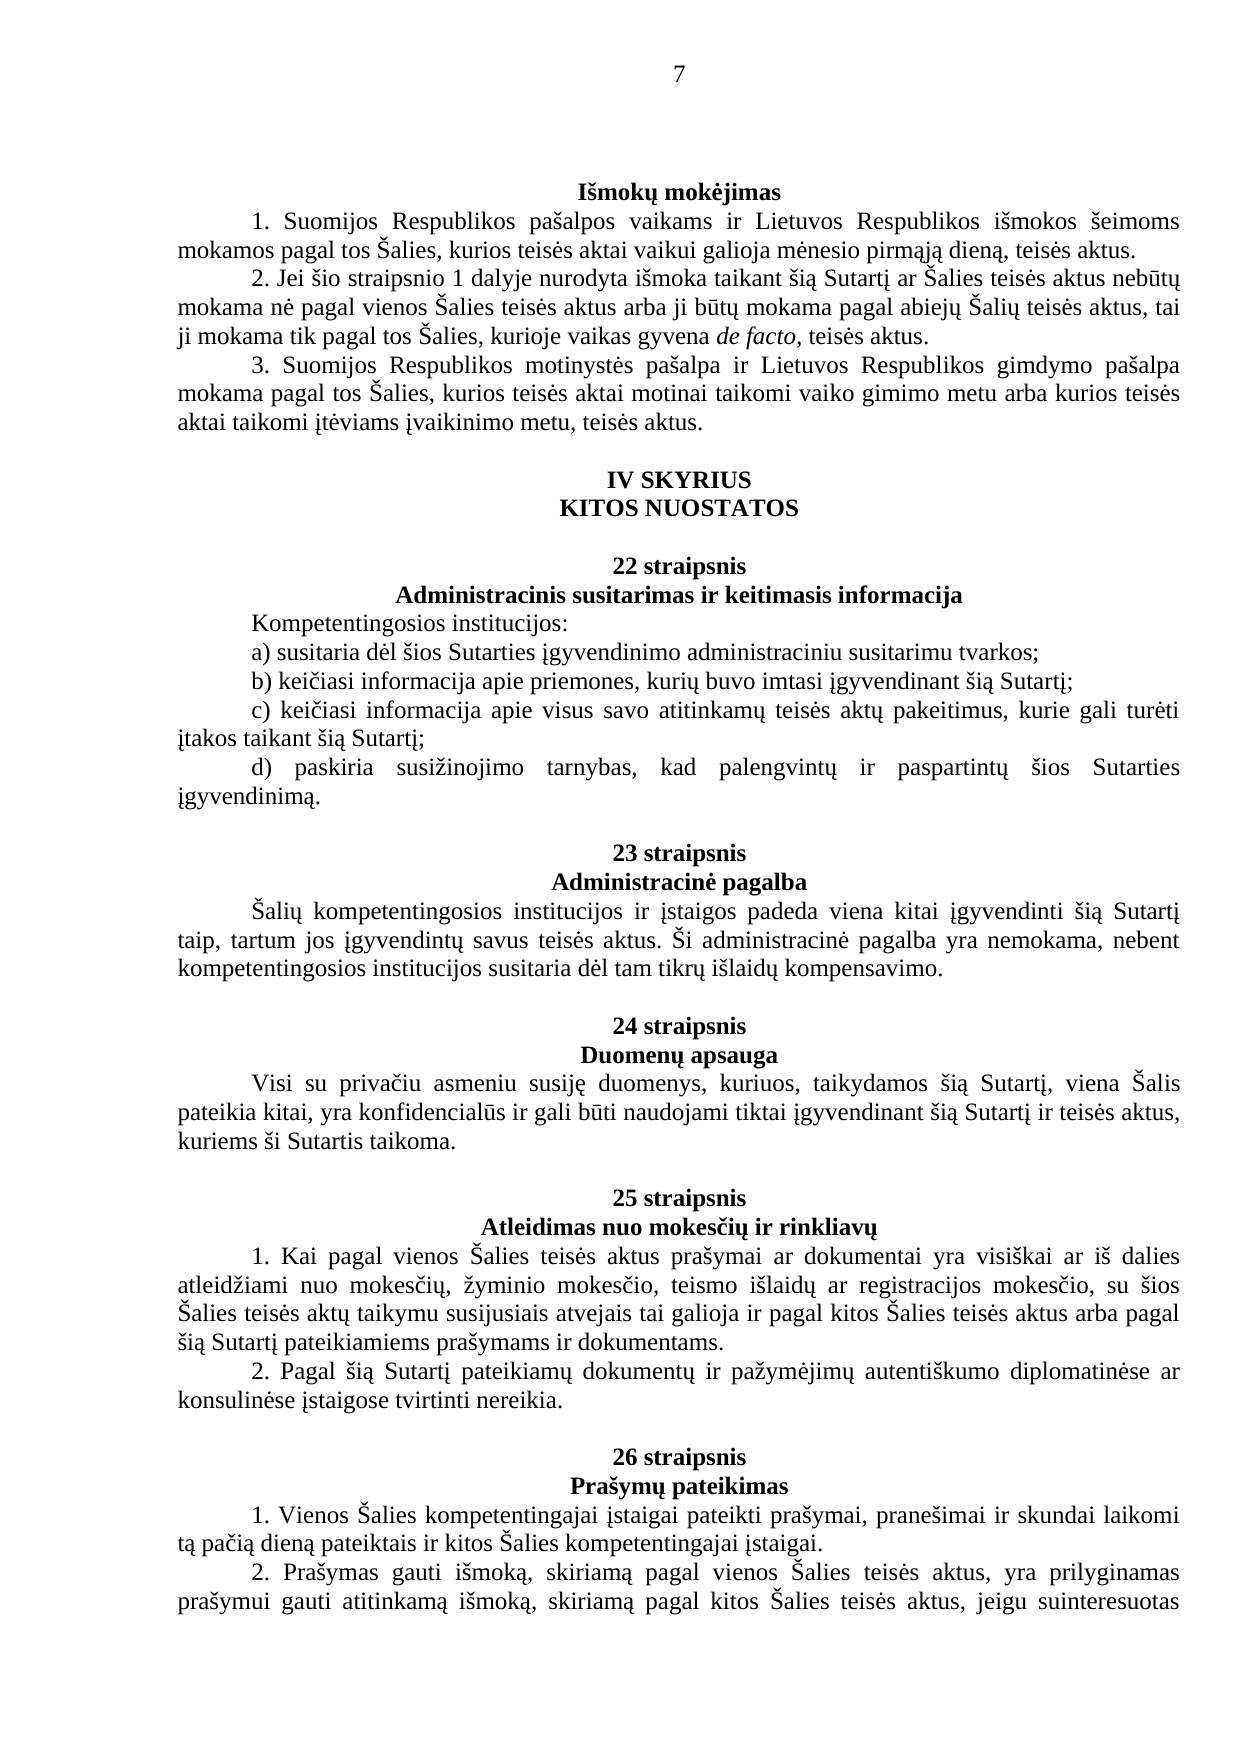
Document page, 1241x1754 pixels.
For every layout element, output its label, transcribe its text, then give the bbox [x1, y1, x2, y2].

text 2. Prašymas gauti išmoką, skiriamą pagal vienos Šalies teisės aktus, yra prilyginamas prašymui gauti atitinkamą išmoką, skiriamą pagal kitos Šalies teisės aktus, jeigu suinteresuotas [177, 1557, 1181, 1615]
text d) paskiria susižinojimo tarnybas, kad palengvintų ir paspartintų šios Sutarties įgyvendinimą. [177, 752, 1181, 810]
text 2. Pagal šią Sutartį pateikiamų dokumentų ir pažymėjimų autentiškumo diplomatinėse ar konsulinėse įstaigose tvirtinti nereikia. [177, 1356, 1181, 1413]
text Administracinis susitarimas ir keitimasis informacija [177, 580, 1181, 608]
text 23 straipsnis [177, 838, 1181, 867]
text Šalių kompetentingosios institucijos ir įstaigos padeda viena kitai įgyvendinti šią Sutartį taip, tartum jos įgyvendintų savus teisės aktus. Ši administracinė pagalba yra nemokama, nebent kompetentingosios institucijos susitaria dėl tam tikrų išlaidų kompensavimo. [177, 896, 1181, 982]
text Prašymų pateikimas [177, 1471, 1181, 1500]
text 1. Suomijos Respublikos pašalpos vaikams ir Lietuvos Respublikos išmokos šeimoms mokamos pagal tos Šalies, kurios teisės aktai vaikui galioja mėnesio pirmąją dieną, teisės aktus. [177, 206, 1181, 263]
text IV SKYRIUS [177, 465, 1181, 493]
text 25 straipsnis [177, 1183, 1181, 1212]
text 24 straipsnis [177, 1011, 1181, 1040]
text 26 straipsnis [177, 1442, 1181, 1471]
text Visi su privačiu asmeniu susiję duomenys, kuriuos, taikydamos šią Sutartį, viena Šalis pateikia kitai, yra konfidencialūs ir gali būti naudojami tiktai įgyvendinant šią Sutartį ir teisės aktus, kuriems ši Sutartis taikoma. [177, 1068, 1181, 1155]
text Išmokų mokėjimas [177, 177, 1181, 206]
text 1. Vienos Šalies kompetentingajai įstaigai pateikti prašymai, pranešimai ir skundai laikomi tą pačią dieną pateiktais ir kitos Šalies kompetentingajai įstaigai. [177, 1500, 1181, 1557]
text 3. Suomijos Respublikos motinystės pašalpa ir Lietuvos Respublikos gimdymo pašalpa mokama pagal tos Šalies, kurios teisės aktai motinai taikomi vaiko gimimo metu arba kurios teisės aktai taikomi įtėviams įvaikinimo metu, teisės aktus. [177, 350, 1181, 436]
text Administracinė pagalba [177, 867, 1181, 896]
text 1. Kai pagal vienos Šalies teisės aktus prašymai ar dokumentai yra visiškai ar iš dalies atleidžiami nuo mokesčių, žyminio mokesčio, teismo išlaidų ar registracijos mokesčio, su šios Šalies teisės aktų taikymu susijusiais atvejais tai galioja ir pagal kitos Šalies teisės aktus arba pagal šią Sutartį pateikiamiems prašymams ir dokumentams. [177, 1241, 1181, 1356]
text 22 straipsnis [177, 551, 1181, 580]
text a) susitaria dėl šios Sutarties įgyvendinimo administraciniu susitarimu tvarkos; [177, 637, 1181, 666]
text c) keičiasi informacija apie visus savo atitinkamų teisės aktų pakeitimus, kurie gali turėti įtakos taikant šią Sutartį; [177, 695, 1181, 752]
text Kompetentingosios institucijos: [177, 608, 1181, 637]
text Atleidimas nuo mokesčių ir rinkliavų [177, 1212, 1181, 1241]
text b) keičiasi informacija apie priemones, kurių buvo imtasi įgyvendinant šią Sutartį; [177, 666, 1181, 695]
text Duomenų apsauga [177, 1040, 1181, 1068]
text KITOS NUOSTATOS [177, 493, 1181, 522]
text 2. Jei šio straipsnio 1 dalyje nurodyta išmoka taikant šią Sutartį ar Šalies teisės aktus nebūtų mokama nė pagal vienos Šalies teisės aktus arba ji būtų mokama pagal abiejų Šalių teisės aktus, tai ji mokama tik pagal tos Šalies, kurioje vaikas gyvena de facto, teisės aktus. [177, 263, 1181, 350]
